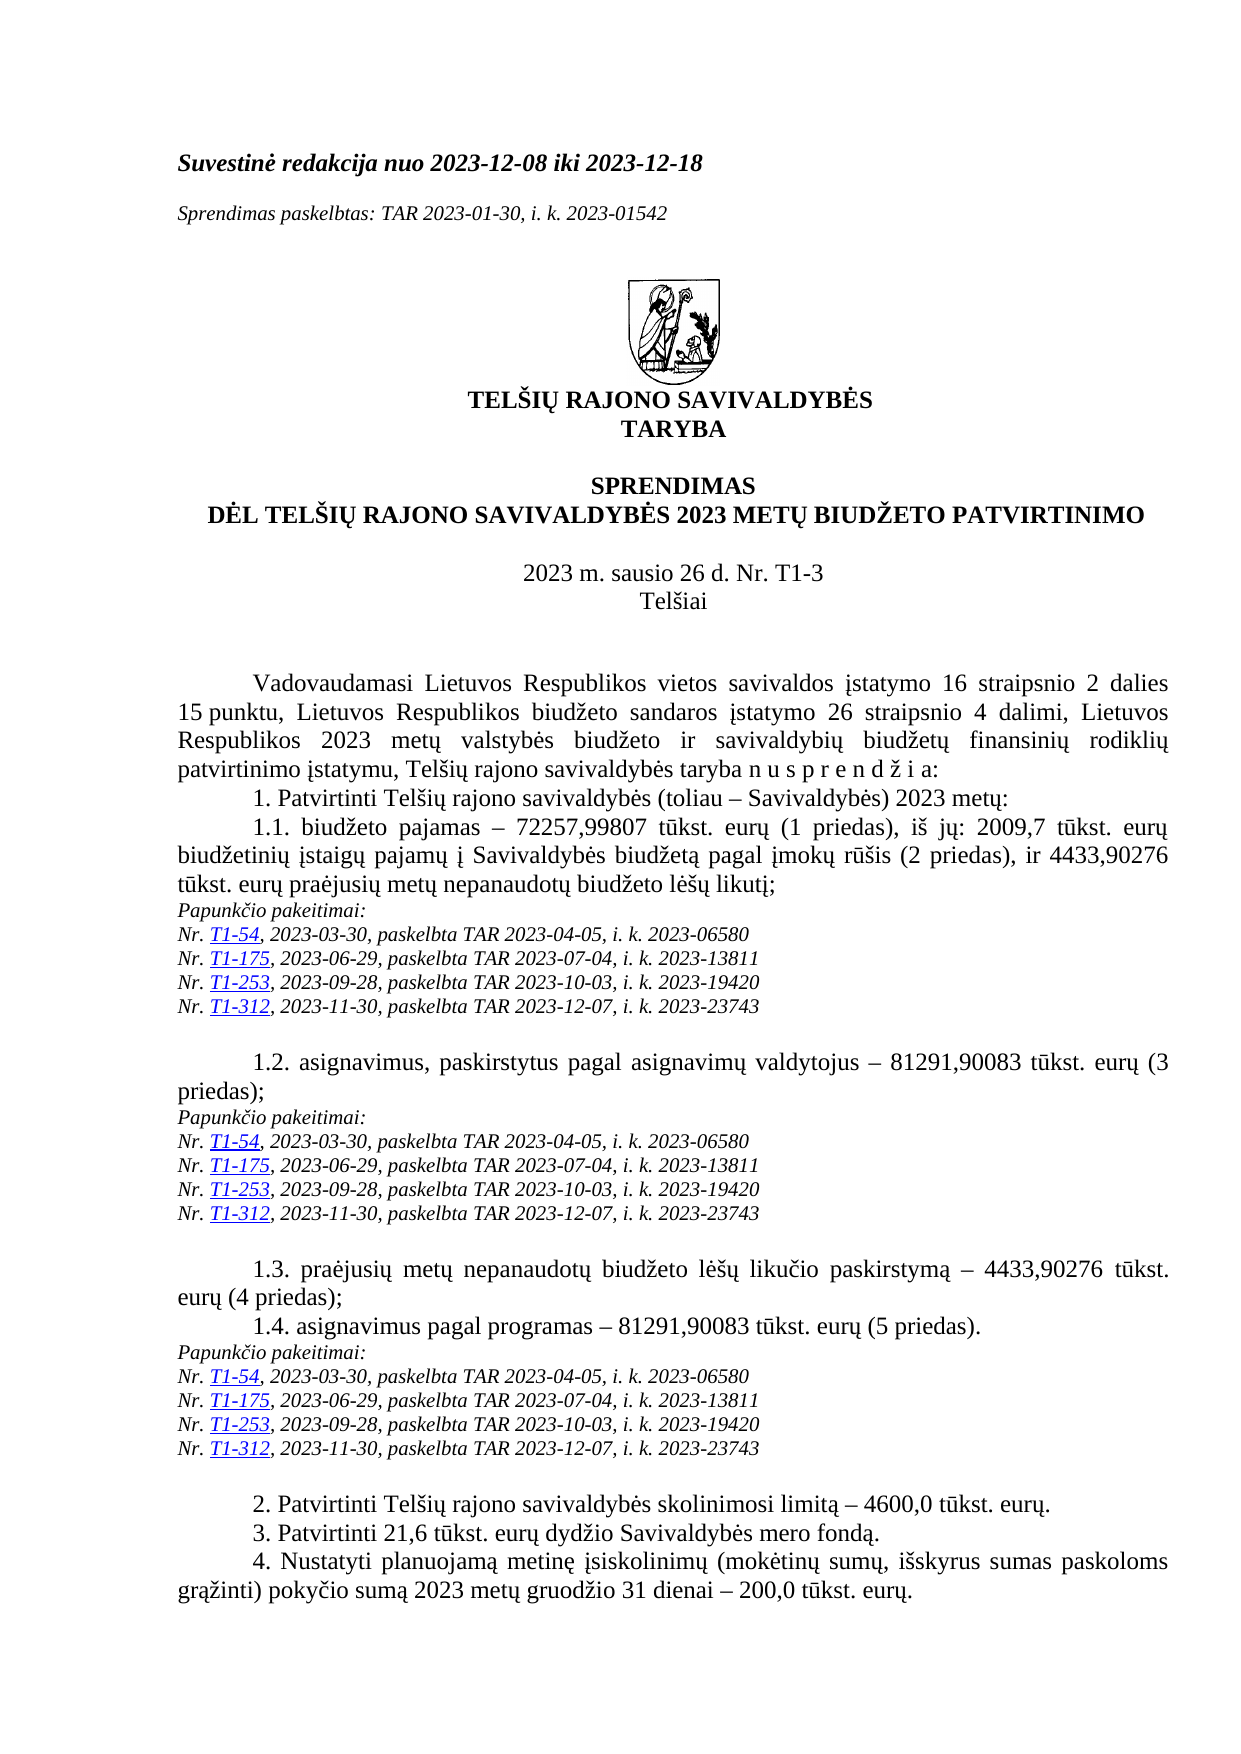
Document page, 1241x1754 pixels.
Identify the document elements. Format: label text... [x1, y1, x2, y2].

text Nr. T1-312, 2023-11-30, paskelbta TAR 2023-12-07, i. k. 2023-23743 [177, 1201, 1169, 1225]
text Nr. T1-253, 2023-09-28, paskelbta TAR 2023-10-03, i. k. 2023-19420 [177, 1177, 1169, 1201]
text Nr. T1-253, 2023-09-28, paskelbta TAR 2023-10-03, i. k. 2023-19420 [177, 970, 1169, 994]
text Nr. T1-54, 2023-03-30, paskelbta TAR 2023-04-05, i. k. 2023-06580 [177, 1129, 1169, 1153]
text Telšiai [177, 586, 1169, 615]
text Nr. T1-312, 2023-11-30, paskelbta TAR 2023-12-07, i. k. 2023-23743 [177, 1436, 1169, 1460]
text Nr. T1-54, 2023-03-30, paskelbta TAR 2023-04-05, i. k. 2023-06580 [177, 922, 1169, 946]
text 3. Patvirtinti 21,6 tūkst. eurų dydžio Savivaldybės mero fondą. [177, 1518, 1169, 1546]
text TELŠIŲ RAJONO SAVIVALDYBĖS [177, 385, 1169, 414]
text TARYBA [177, 414, 1169, 443]
text 1.4. asignavimus pagal programas – 81291,90083 tūkst. eurų (5 priedas). [177, 1311, 1169, 1340]
text SPRENDIMAS [177, 471, 1169, 500]
text 2. Patvirtinti Telšių rajono savivaldybės skolinimosi limitą – 4600,0 tūkst. eurų. [177, 1489, 1169, 1518]
text 2023 m. sausio 26 d. Nr. T1-3 [177, 558, 1169, 586]
text Nr. T1-312, 2023-11-30, paskelbta TAR 2023-12-07, i. k. 2023-23743 [177, 994, 1169, 1018]
text DĖL TELŠIŲ RAJONO SAVIVALDYBĖS 2023 METŲ BIUDŽETO PATVIRTINIMO [177, 500, 1169, 529]
text Papunkčio pakeitimai: [177, 1340, 1169, 1364]
text Nr. T1-54, 2023-03-30, paskelbta TAR 2023-04-05, i. k. 2023-06580 [177, 1364, 1169, 1388]
text 1.1. biudžeto pajamas – 72257,99807 tūkst. eurų (1 priedas), iš jų: 2009,7 tūkst. eurų biudžetinių įstaigų pajamų į Savivaldybės biudžetą pagal įmokų rūšis (2 priedas), ir 4433,90276 tūkst. eurų praėjusių metų nepanaudotų biudžeto lėšų likutį; [177, 812, 1169, 898]
text Papunkčio pakeitimai: [177, 898, 1169, 922]
text 1.2. asignavimus, paskirstytus pagal asignavimų valdytojus – 81291,90083 tūkst. eurų (3 priedas); [177, 1047, 1169, 1104]
text Nr. T1-253, 2023-09-28, paskelbta TAR 2023-10-03, i. k. 2023-19420 [177, 1412, 1169, 1436]
text Nr. T1-175, 2023-06-29, paskelbta TAR 2023-07-04, i. k. 2023-13811 [177, 946, 1169, 970]
text Nr. T1-175, 2023-06-29, paskelbta TAR 2023-07-04, i. k. 2023-13811 [177, 1153, 1169, 1177]
text 4. Nustatyti planuojamą metinę įsiskolinimų (mokėtinų sumų, išskyrus sumas paskoloms grąžinti) pokyčio sumą 2023 metų gruodžio 31 dienai – 200,0 tūkst. eurų. [177, 1546, 1169, 1604]
text Papunkčio pakeitimai: [177, 1104, 1169, 1129]
text Suvestinė redakcija nuo 2023-12-08 iki 2023-12-18 [177, 148, 1169, 176]
text 1.3. praėjusių metų nepanaudotų biudžeto lėšų likučio paskirstymą – 4433,90276 tūkst. eurų (4 priedas); [177, 1254, 1169, 1311]
text Vadovaudamasi Lietuvos Respublikos vietos savivaldos įstatymo 16 straipsnio 2 dalies 15 punktu, Lietuvos Respublikos biudžeto sandaros įstatymo 26 straipsnio 4 dalimi, Lietuvos Respublikos 2023 metų valstybės biudžeto ir savivaldybių biudžetų finansinių rodiklių patvirtinimo įstatymu, Telšių rajono savivaldybės taryba nusprendžia: [177, 668, 1169, 783]
text 1. Patvirtinti Telšių rajono savivaldybės (toliau – Savivaldybės) 2023 metų: [177, 783, 1169, 812]
text Nr. T1-175, 2023-06-29, paskelbta TAR 2023-07-04, i. k. 2023-13811 [177, 1388, 1169, 1412]
text Sprendimas paskelbtas: TAR 2023-01-30, i. k. 2023-01542 [177, 201, 1169, 224]
